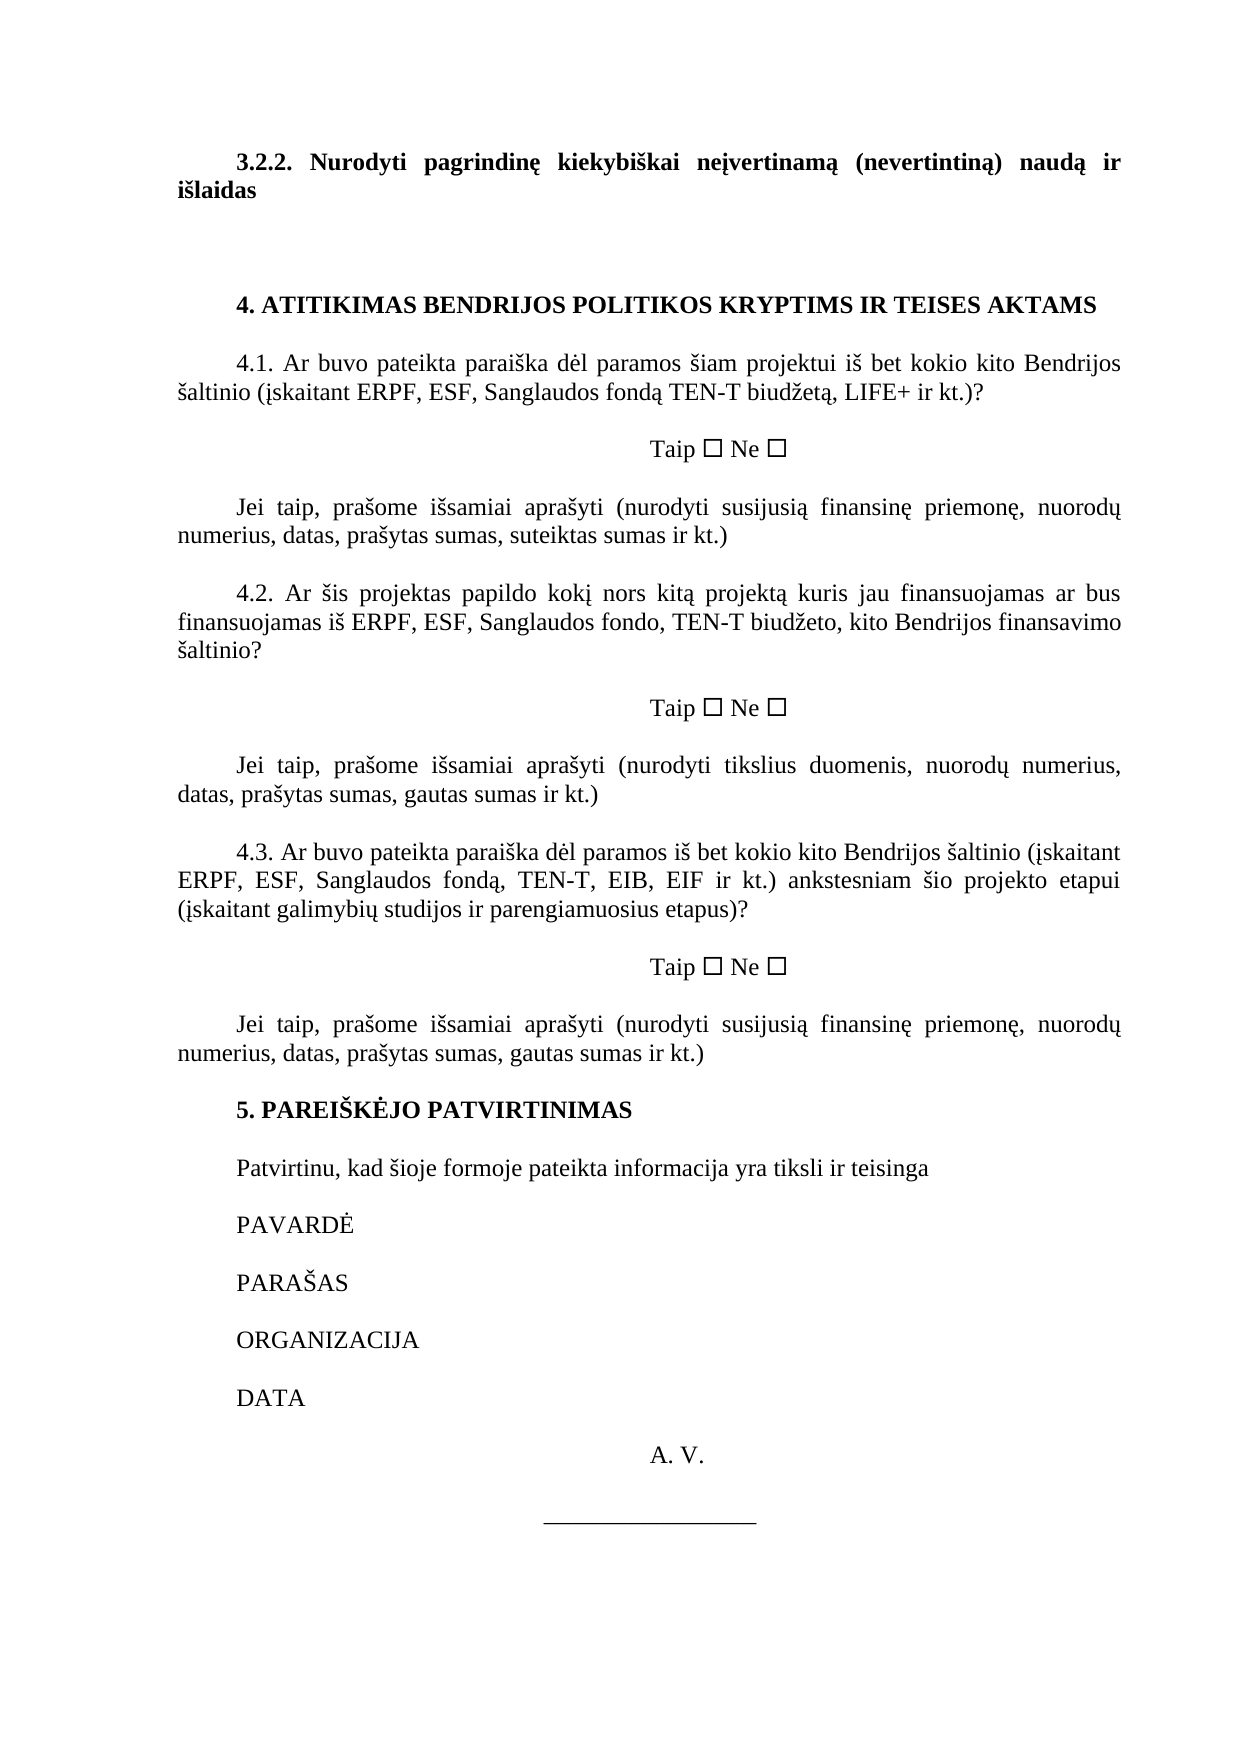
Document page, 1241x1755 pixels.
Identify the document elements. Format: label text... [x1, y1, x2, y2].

text 4.3. Ar buvo pateikta paraiška dėl paramos iš bet kokio kito Bendrijos šaltinio (įskaitant ERPF, ESF, Sanglaudos fondą, TEN-T, EIB, EIF ir kt.) ankstesniam šio projekto etapui (įskaitant galimybių studijos ir parengiamuosius etapus)? [177, 837, 1122, 923]
text Jei taip, prašome išsamiai aprašyti (nurodyti susijusią finansinę priemonę, nuorodų numerius, datas, prašytas sumas, suteiktas sumas ir kt.) [177, 492, 1122, 549]
text Jei taip, prašome išsamiai aprašyti (nurodyti susijusią finansinę priemonę, nuorodų numerius, datas, prašytas sumas, gautas sumas ir kt.) [177, 1009, 1122, 1067]
text Patvirtinu, kad šioje formoje pateikta informacija yra tiksli ir teisinga [177, 1153, 1122, 1182]
text ORGANIZACIJA [177, 1326, 1122, 1354]
text Taip [] Ne [] [649, 693, 1122, 722]
text Jei taip, prašome išsamiai aprašyti (nurodyti tikslius duomenis, nuorodų numerius, datas, prašytas sumas, gautas sumas ir kt.) [177, 751, 1122, 808]
text DATA [177, 1383, 1122, 1412]
table_header [177, 204, 1122, 262]
text A. V. [649, 1441, 1122, 1469]
text PAVARDĖ [177, 1211, 1122, 1239]
text PARAŠAS [177, 1268, 1122, 1297]
text _________________ [177, 1498, 1122, 1527]
text 4. ATITIKIMAS BENDRIJOS POLITIKOS KRYPTIMS IR TEISES AKTAMS [177, 291, 1122, 319]
text Taip [] Ne [] [649, 434, 1122, 463]
text 4.2. Ar šis projektas papildo kokį nors kitą projektą kuris jau finansuojamas ar bus finansuojamas iš ERPF, ESF, Sanglaudos fondo, TEN-T biudžeto, kito Bendrijos finansavimo šaltinio? [177, 578, 1122, 664]
text 3.2.2. Nurodyti pagrindinę kiekybiškai neįvertinamą (nevertintiną) naudą ir išlaidas [177, 147, 1122, 204]
text 5. PAREIŠKĖJO PATVIRTINIMAS [177, 1096, 1122, 1124]
text 4.1. Ar buvo pateikta paraiška dėl paramos šiam projektui iš bet kokio kito Bendrijos šaltinio (įskaitant ERPF, ESF, Sanglaudos fondą TEN-T biudžetą, LIFE+ ir kt.)? [177, 348, 1122, 406]
text Taip [] Ne [] [649, 952, 1122, 981]
